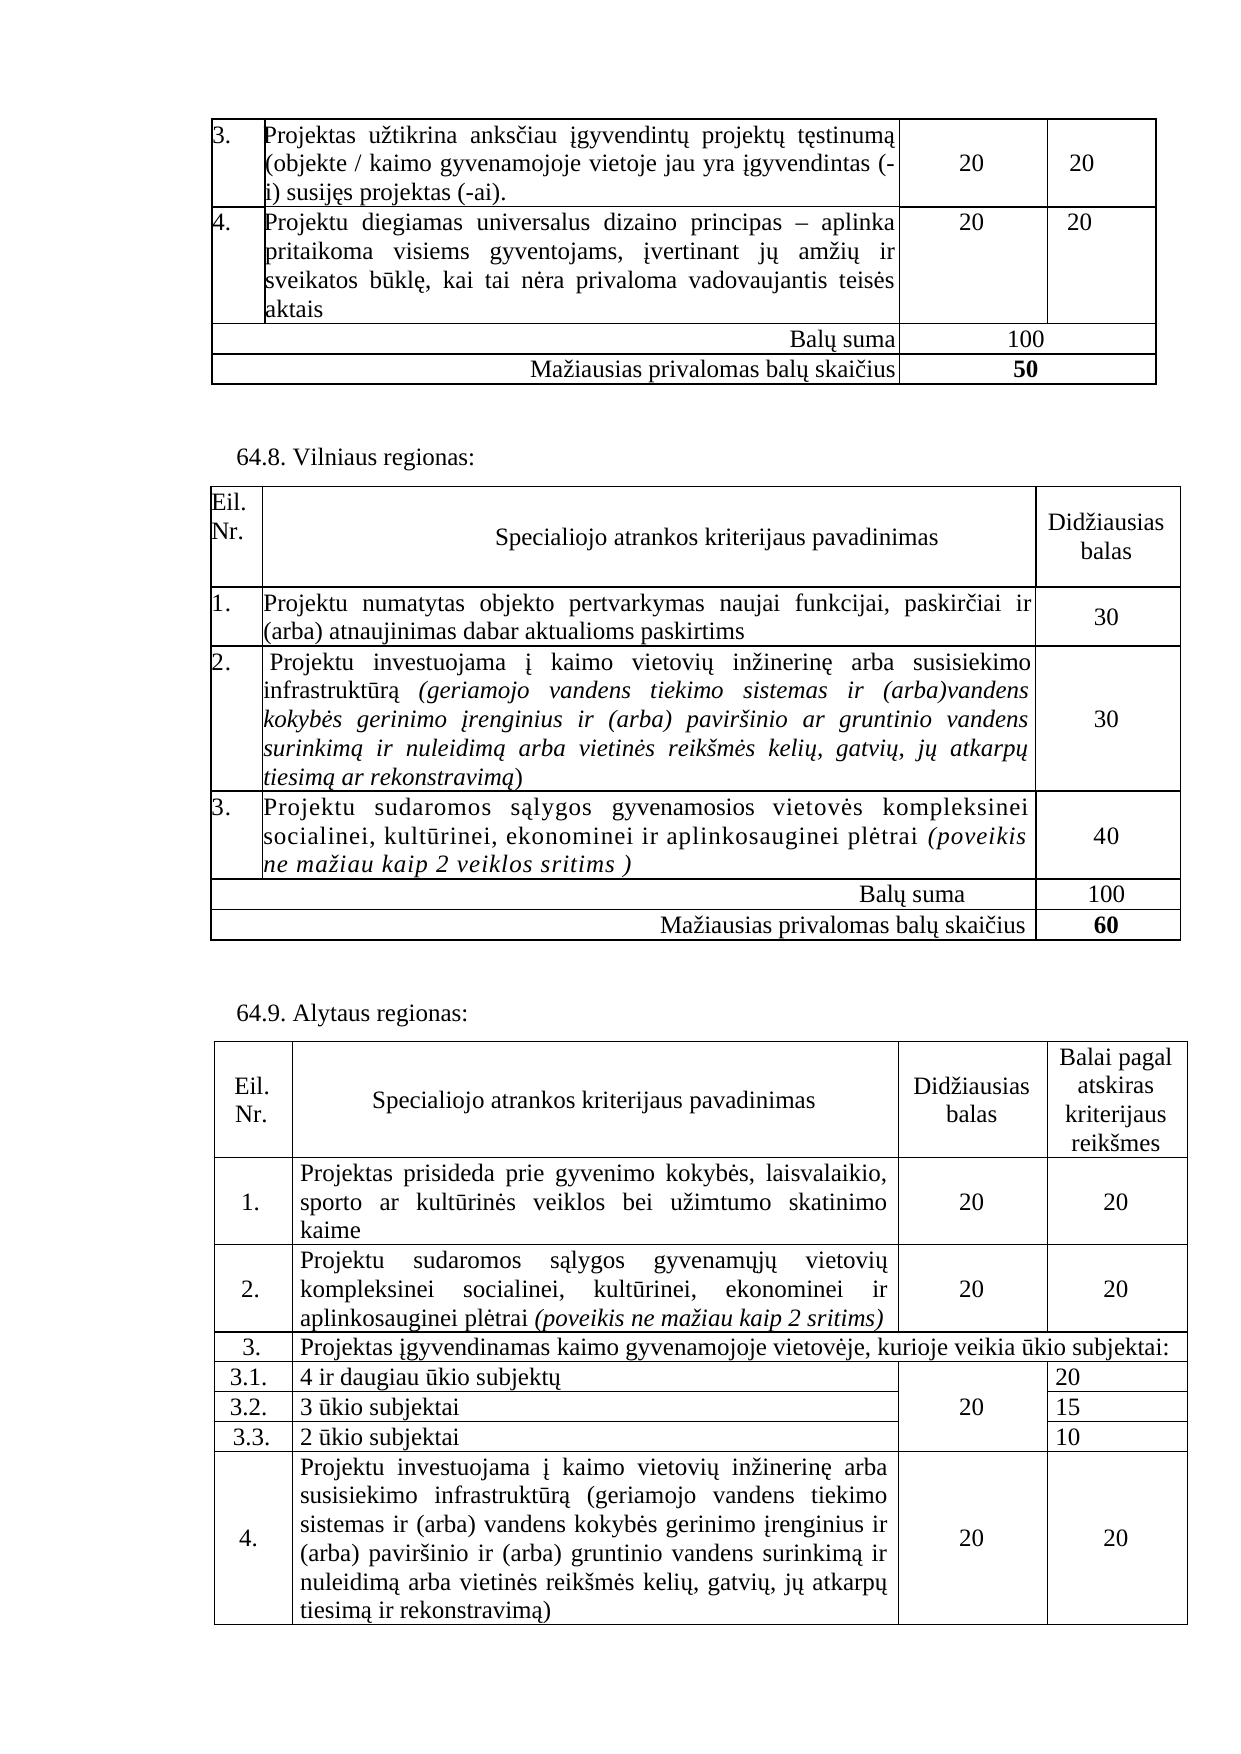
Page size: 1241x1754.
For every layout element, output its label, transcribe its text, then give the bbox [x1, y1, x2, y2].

table_cell Projektu investuojama į kaimo vietovių inžinerinę arba susisiekimo infrastruktūrą (geriamojo vandens tiekimo sistemas ir (arba)vandens kokybės gerinimo įrenginius ir (arba) paviršinio ar gruntinio vandens surinkimą ir nuleidimą arba vietinės reikšmės kelių, gatvių, jų atkarpų tiesimą ar rekonstravimą) [263, 647, 1035, 790]
table_cell Mažiausias privalomas balų skaičius [212, 910, 1035, 939]
table_cell 3. [212, 792, 262, 878]
table_cell 20 [899, 1452, 1047, 1624]
table_cell 3.2. [215, 1392, 292, 1421]
table_cell 100 [900, 324, 1155, 353]
table_cell Projektu diegiamas universalus dizaino principas – aplinka pritaikoma visiems gyventojams, įvertinant jų amžių ir sveikatos būklę, kai tai nėra privaloma vadovaujantis teisės aktais [266, 207, 899, 322]
table_cell 1. [215, 1158, 292, 1244]
table_cell 30 [1036, 588, 1180, 645]
table_header Specialiojo atrankos kriterijaus pavadinimas [263, 487, 1035, 586]
table_cell 40 [1037, 792, 1180, 878]
table_cell 15 [1048, 1392, 1187, 1421]
table_cell Balų suma [213, 324, 899, 353]
table_cell Projektas prisideda prie gyvenimo kokybės, laisvalaikio, sporto ar kultūrinės veiklos bei užimtumo skatinimo kaime [293, 1158, 898, 1244]
table_cell 20 [1048, 208, 1155, 322]
table_cell 3.1. [215, 1362, 292, 1391]
table_cell 20 [900, 208, 1047, 322]
table_header Didžiausias balas [1037, 487, 1180, 586]
table_cell 2. [212, 647, 262, 790]
table_header Eil. Nr. [212, 487, 262, 586]
table_cell 20 [1048, 1245, 1187, 1331]
table_cell 4 ir daugiau ūkio subjektų [293, 1362, 898, 1391]
table_cell Balų suma [212, 880, 1035, 909]
table_cell 1. [212, 588, 262, 645]
table_cell Projektu sudaromos sąlygos gyvenamųjų vietovių kompleksinei socialinei, kultūrinei, ekonominei ir aplinkosauginei plėtrai (poveikis ne mažiau kaip 2 sritims) [293, 1245, 898, 1331]
table_cell 20 [899, 1362, 1047, 1451]
table_cell 20 [1048, 1452, 1187, 1624]
table_cell 3 ūkio subjektai [293, 1392, 898, 1421]
table_cell 20 [899, 1158, 1047, 1244]
table_cell 20 [900, 120, 1047, 206]
table_header Eil. Nr. [215, 1042, 292, 1157]
table_cell Projektu numatytas objekto pertvarkymas naujai funkcijai, paskirčiai ir (arba) atnaujinimas dabar aktualioms paskirtims [263, 588, 1035, 645]
text 64.8. Vilniaus regionas: [177, 442, 1181, 471]
table_cell 3. [213, 120, 264, 206]
table_cell 50 [900, 355, 1155, 383]
table_cell 30 [1036, 647, 1180, 790]
table_cell Projektas įgyvendinamas kaimo gyvenamojoje vietovėje, kurioje veikia ūkio subjektai: [293, 1333, 1187, 1361]
table_cell 60 [1037, 910, 1180, 939]
table_cell 20 [1048, 1158, 1187, 1244]
table_header Balai pagal atskiras kriterijaus reikšmes [1048, 1042, 1187, 1157]
table_header Specialiojo atrankos kriterijaus pavadinimas [293, 1042, 898, 1157]
table_cell 20 [899, 1245, 1047, 1331]
table_cell Projektu sudaromos sąlygos gyvenamosios vietovės kompleksinei socialinei, kultūrinei, ekonominei ir aplinkosauginei plėtrai (poveikis ne mažiau kaip 2 veiklos sritims ) [263, 792, 1035, 878]
table_cell 2 ūkio subjektai [293, 1422, 898, 1451]
table_cell 4. [213, 208, 264, 322]
table_cell 20 [1048, 120, 1155, 206]
table_cell 3. [215, 1333, 292, 1361]
table_cell 100 [1037, 880, 1180, 909]
table_cell Mažiausias privalomas balų skaičius [213, 355, 899, 383]
table_cell 3.3. [215, 1422, 292, 1451]
text 64.9. Alytaus regionas: [177, 998, 1181, 1027]
table_cell 4. [215, 1452, 292, 1624]
table_cell 10 [1048, 1422, 1187, 1451]
table_cell 20 [1048, 1362, 1187, 1391]
table_cell Projektu investuojama į kaimo vietovių inžinerinę arba susisiekimo infrastruktūrą (geriamojo vandens tiekimo sistemas ir (arba) vandens kokybės gerinimo įrenginius ir (arba) paviršinio ir (arba) gruntinio vandens surinkimą ir nuleidimą arba vietinės reikšmės kelių, gatvių, jų atkarpų tiesimą ir rekonstravimą) [293, 1452, 898, 1624]
table_cell 2. [215, 1245, 292, 1331]
table_header Didžiausias balas [899, 1042, 1047, 1157]
table_cell Projektas užtikrina anksčiau įgyvendintų projektų tęstinumą (objekte / kaimo gyvenamojoje vietoje jau yra įgyvendintas (-i) susijęs projektas (-ai). [266, 120, 899, 206]
